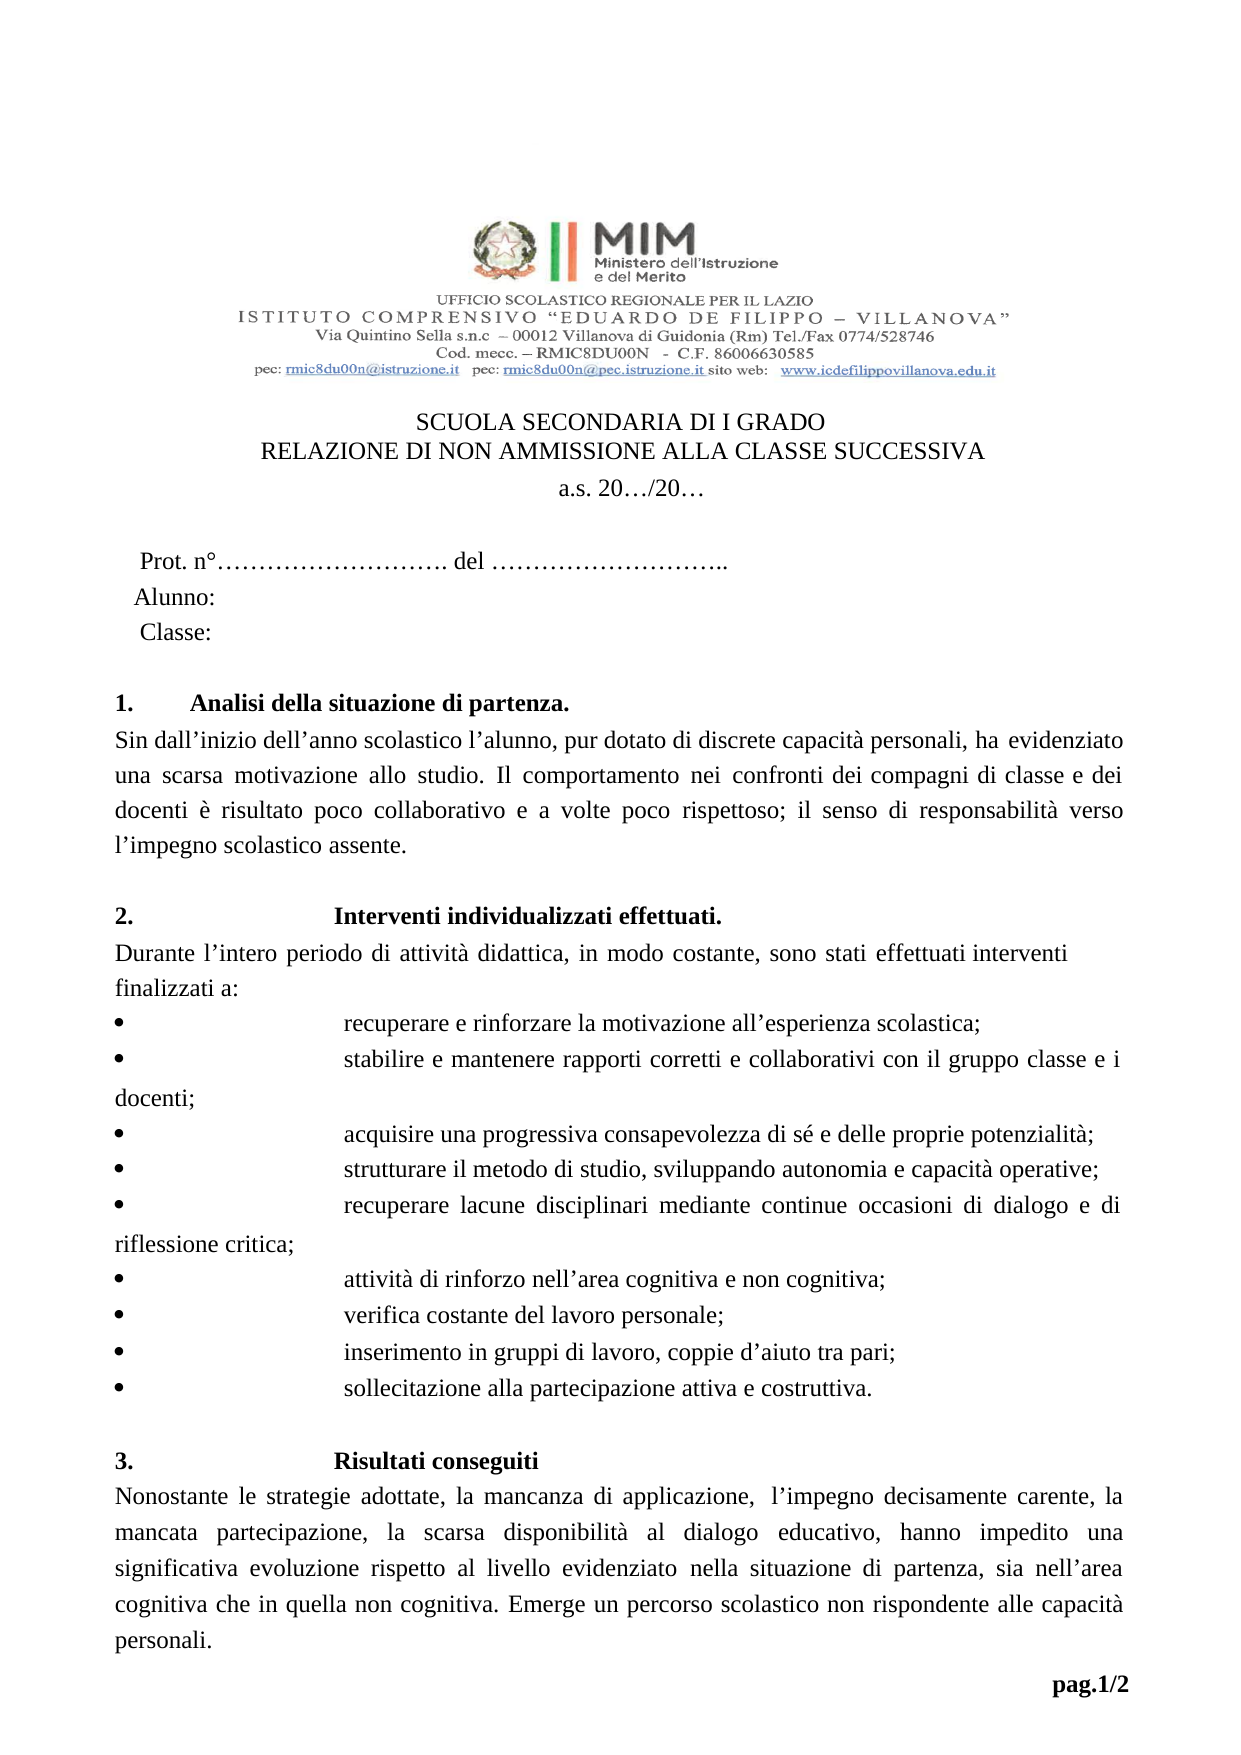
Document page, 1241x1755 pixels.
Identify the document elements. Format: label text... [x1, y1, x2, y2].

list sollecitazione alla partecipazione attiva e costruttiva. [114, 1373, 1134, 1402]
list Analisi della situazione di partenza. [114, 688, 1134, 717]
text Prot. n°………………………. del ……………………….. [114, 548, 1134, 575]
list recuperare e rinforzare la motivazione all’esperienza scolastica; [114, 1008, 1134, 1037]
list Risultati conseguiti [114, 1446, 1134, 1475]
list Interventi individualizzati effettuati. [114, 901, 1134, 930]
text Durante l’intero periodo di attività didattica, in modo costante, sono stati effettuati interventi finalizzati a: [114, 938, 1134, 1002]
list verifica costante del lavoro personale; [114, 1300, 1134, 1328]
subtitle pag.1/2 [114, 1669, 1134, 1698]
list strutturare il metodo di studio, sviluppando autonomia e capacità operative; [114, 1154, 1134, 1183]
list acquisire una progressiva consapevolezza di sé e delle proprie potenzialità; [114, 1122, 1134, 1147]
text Alunno: [114, 582, 1134, 610]
text Classe: [114, 617, 1134, 646]
list recuperare lacune disciplinari mediante continue occasioni di dialogo e di riflessione critica; [114, 1190, 1123, 1257]
text SCUOLA SECONDARIA DI I GRADO [221, 408, 1020, 436]
text RELAZIONE DI NON AMMISSIONE ALLA CLASSE SUCCESSIVA a.s. 20…/20… [260, 436, 1012, 502]
text Nonostante le strategie adottate, la mancanza di applicazione, l’impegno decisamente carente, la mancata partecipazione, la scarsa disponibilità al dialogo educativo, hanno impedito una significativa evoluzione rispetto al livello evidenziato nella situazione di partenza, sia nell’area cognitiva che in quella non cognitiva. Emerge un percorso scolastico non rispondente alle capacità personali. [114, 1481, 1123, 1654]
list inserimento in gruppi di lavoro, coppie d’aiuto tra pari; [114, 1337, 1134, 1366]
text Sin dall’inizio dell’anno scolastico l’alunno, pur dotato di discrete capacità personali, ha evidenziato una scarsa motivazione allo studio. Il comportamento nei confronti dei compagni di classe e dei docenti è risultato poco collaborativo e a volte poco rispettoso; il senso di responsabilità verso l’impegno scolastico assente. [114, 725, 1123, 859]
list attività di rinforzo nell’area cognitiva e non cognitiva; [114, 1267, 1134, 1293]
list stabilire e mantenere rapporti corretti e collaborativi con il gruppo classe e i docenti; [114, 1044, 1123, 1112]
